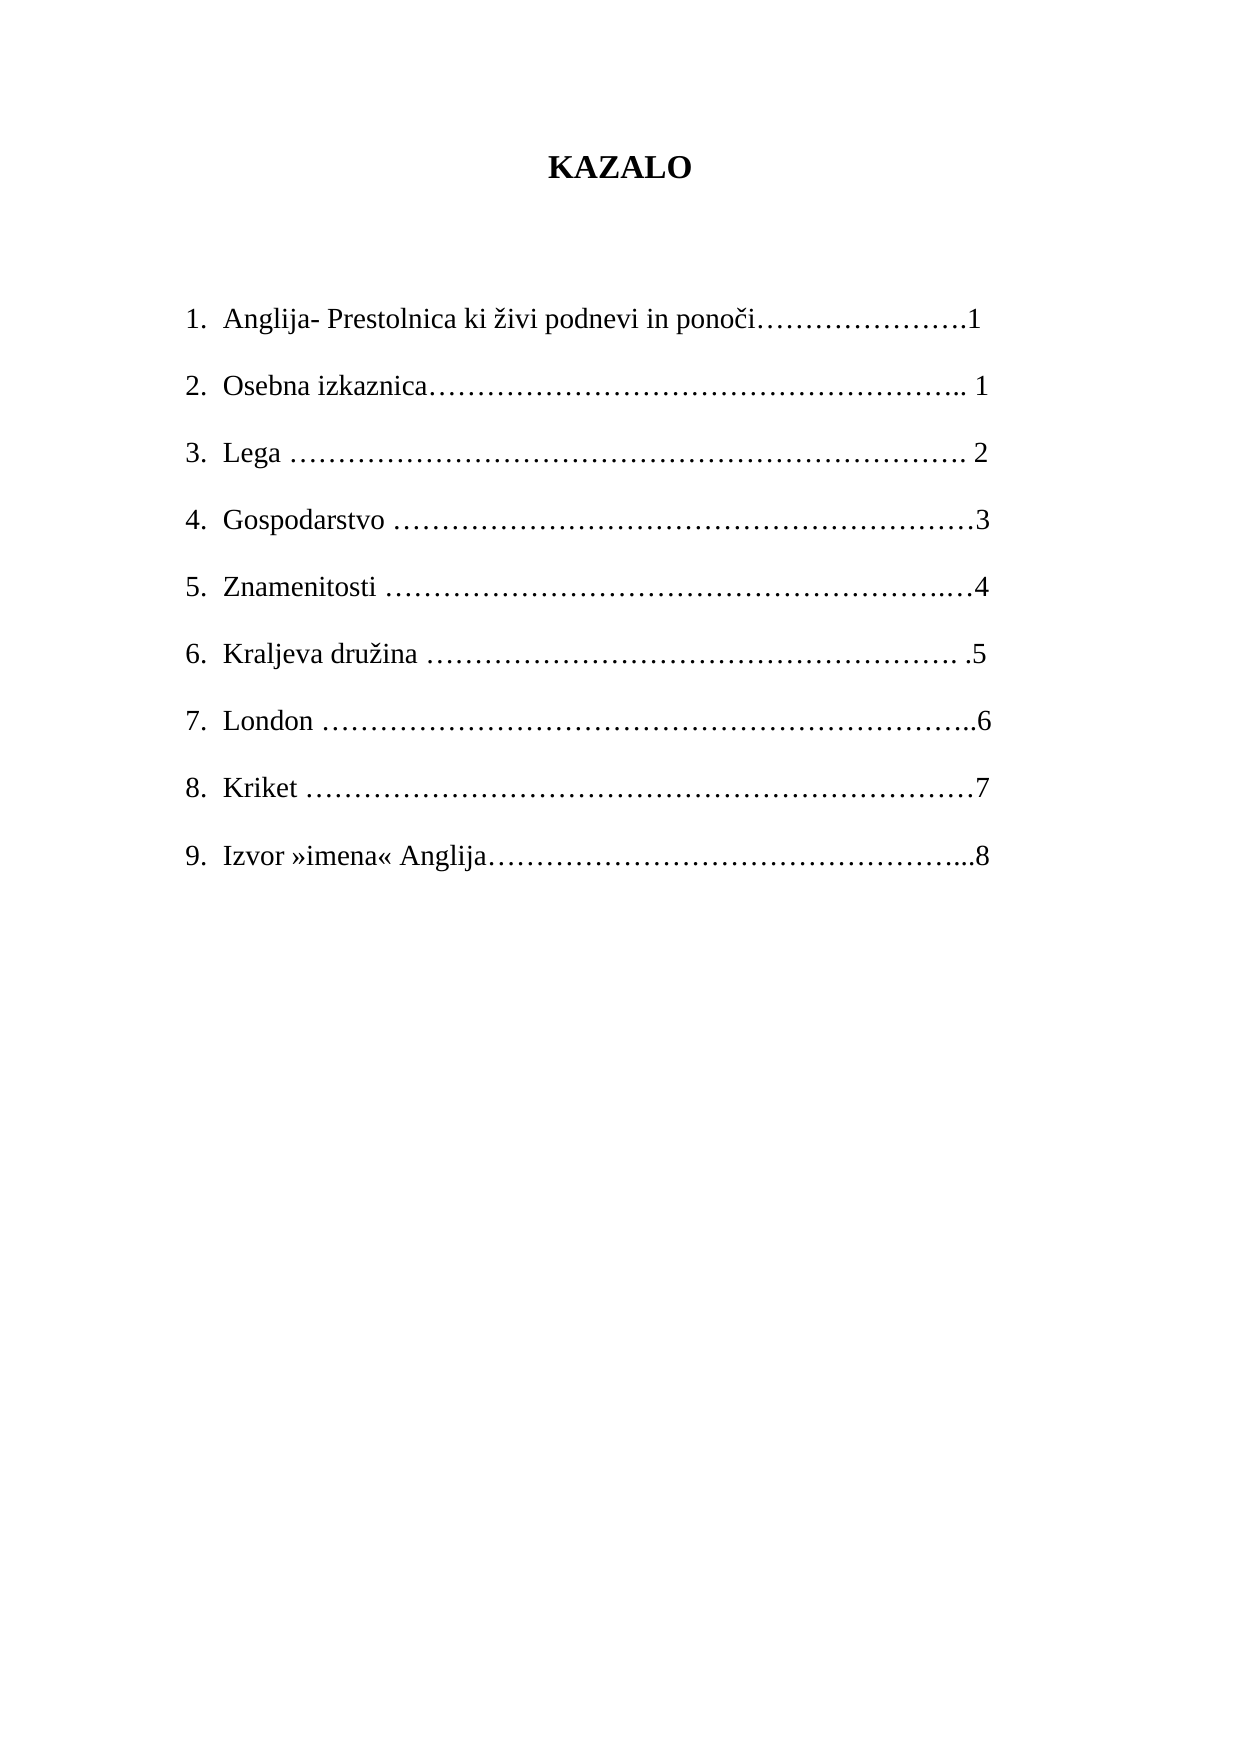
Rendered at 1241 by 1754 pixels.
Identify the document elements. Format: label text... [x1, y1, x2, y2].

list London …………………………………………………………..6 [185, 703, 1093, 737]
list Lega ……………………………………………………………. 2 [185, 435, 1093, 469]
subtitle KAZALO [148, 148, 1093, 186]
list Osebna izkaznica……………………………………………….. 1 [185, 368, 1093, 402]
list Anglija- Prestolnica ki živi podnevi in ponoči………………….1 [185, 301, 1093, 334]
list Kriket ……………………………………………………………7 [185, 771, 1093, 804]
list Kraljeva družina ………………………………………………. .5 [185, 636, 1093, 670]
list Gospodarstvo ……………………………………………………3 [185, 502, 1093, 536]
list Izvor »imena« Anglija…………………………………………...8 [185, 838, 1093, 871]
list Znamenitosti ………………………………………………….…4 [185, 569, 1093, 603]
